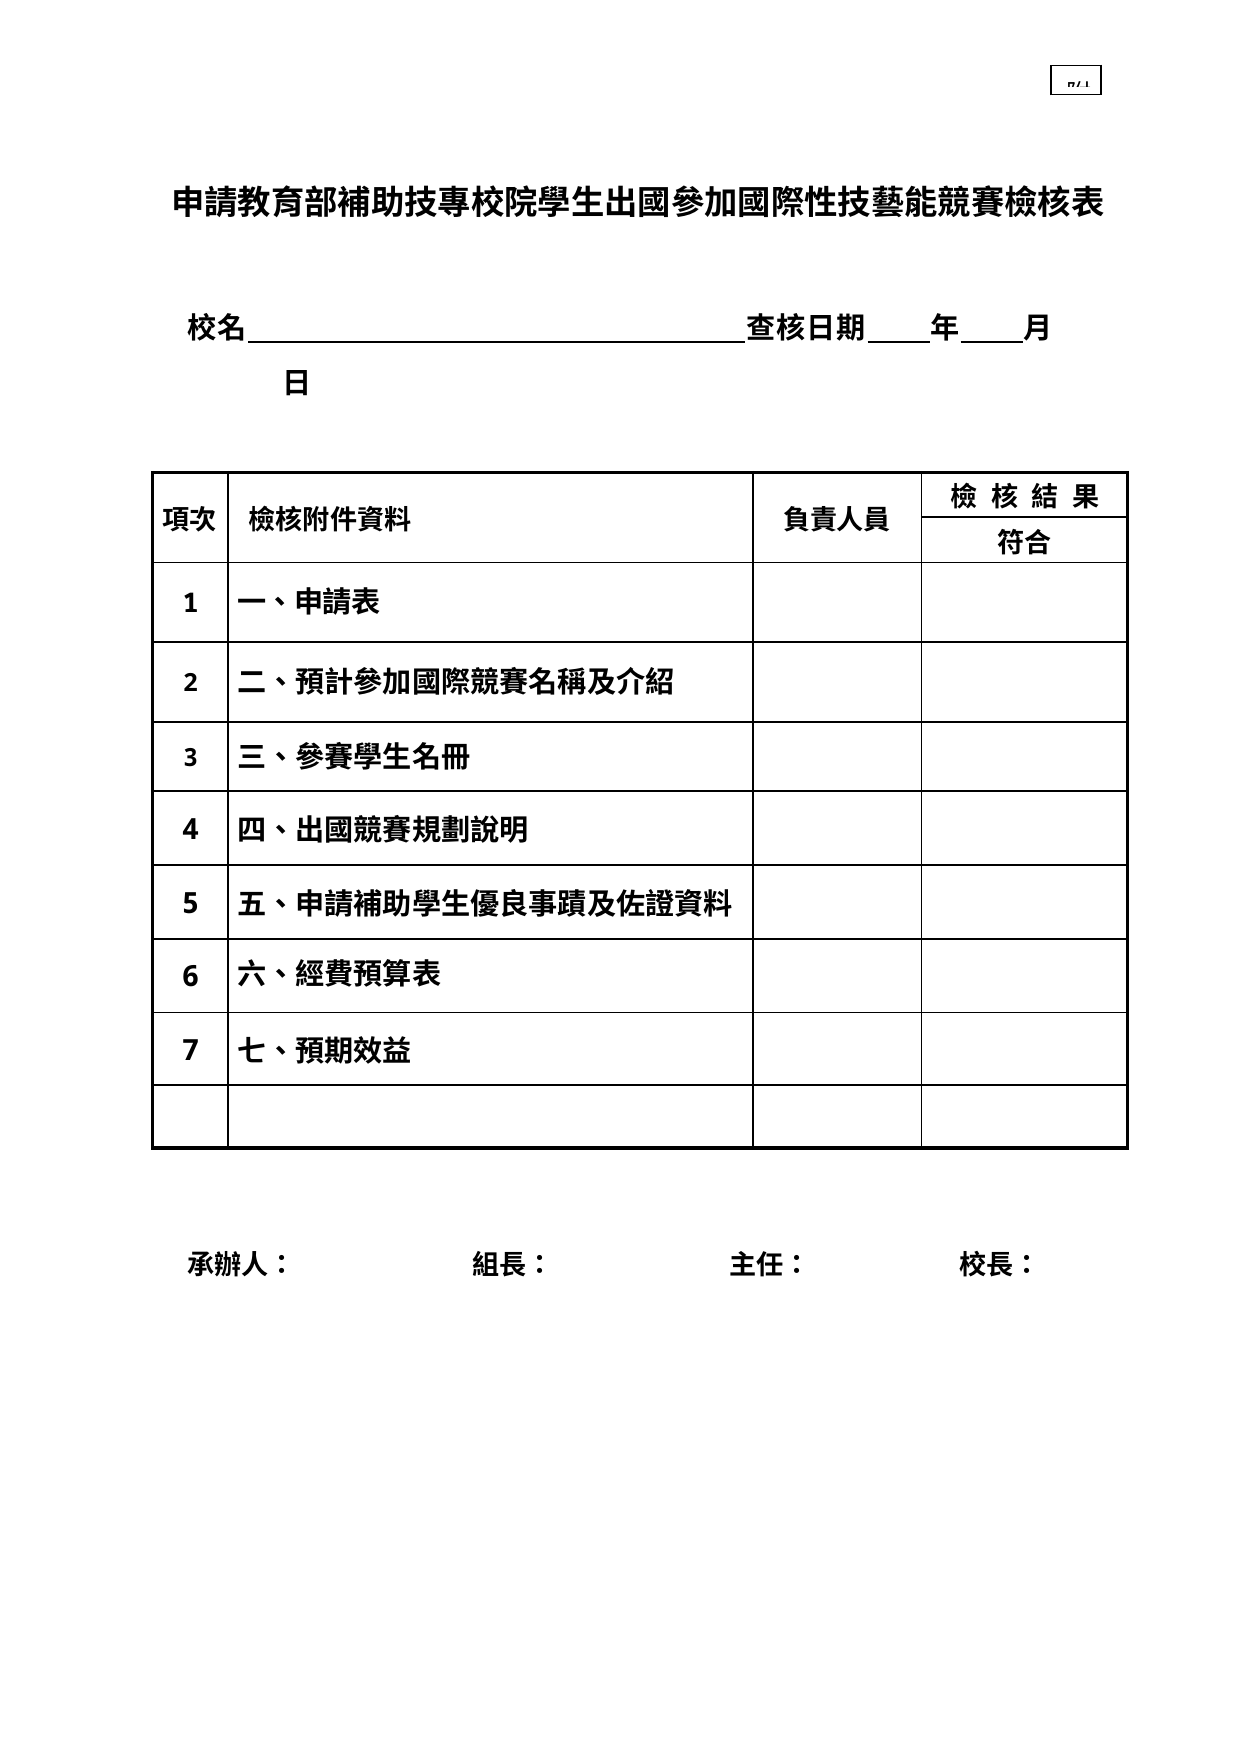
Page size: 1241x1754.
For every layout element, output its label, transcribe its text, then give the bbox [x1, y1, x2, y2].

table_cell 符合 [922, 518, 1126, 561]
table_cell [754, 563, 921, 641]
table_header 項次 [154, 474, 227, 561]
table_header 負責人員 [754, 474, 921, 561]
text 申請教育部補助技專校院學生出國參加國際性技藝能競賽檢核表 [150, 158, 1125, 221]
table_cell [922, 643, 1126, 721]
table_cell [229, 1086, 752, 1146]
table_cell 5 [154, 866, 227, 938]
table_cell [754, 866, 921, 938]
table_cell [922, 563, 1126, 641]
text [1052, 66, 1100, 94]
table_cell [922, 940, 1126, 1012]
table_cell [922, 866, 1126, 938]
table_cell 4 [154, 792, 227, 864]
table_cell 3 [154, 723, 227, 790]
text 校名 查核日期 年 月 日 [187, 305, 1053, 402]
table_cell [754, 1013, 921, 1084]
text 附表 [1067, 73, 1085, 86]
table_cell 1 [154, 563, 227, 641]
table_cell 四、出國競賽規劃說明 [229, 792, 752, 864]
table_cell [154, 1086, 227, 1146]
table_cell [754, 1086, 921, 1146]
table_cell 6 [154, 940, 227, 1012]
table_cell 五、申請補助學生優良事蹟及佐證資料 [229, 866, 752, 938]
table_cell [754, 940, 921, 1012]
table_cell 三、參賽學生名冊 [229, 723, 752, 790]
table_cell [754, 643, 921, 721]
table_cell [922, 1086, 1126, 1146]
text 承辦人： 組長： 主任： 校長： [187, 1221, 1053, 1283]
table_header 檢核附件資料 [229, 474, 752, 561]
table_cell 六、經費預算表 [229, 940, 752, 1012]
table_cell [754, 792, 921, 864]
table_cell 一、申請表 [229, 563, 752, 641]
table_header 檢 核 結 果 [922, 474, 1126, 516]
table_cell 2 [154, 643, 227, 721]
table_cell 7 [154, 1013, 227, 1084]
table_cell [922, 1013, 1126, 1084]
table_cell [922, 792, 1126, 864]
table_cell [754, 723, 921, 790]
table_cell 二、預計參加國際競賽名稱及介紹 [229, 643, 752, 721]
table_cell 七、預期效益 [229, 1013, 752, 1084]
table_cell [922, 723, 1126, 790]
